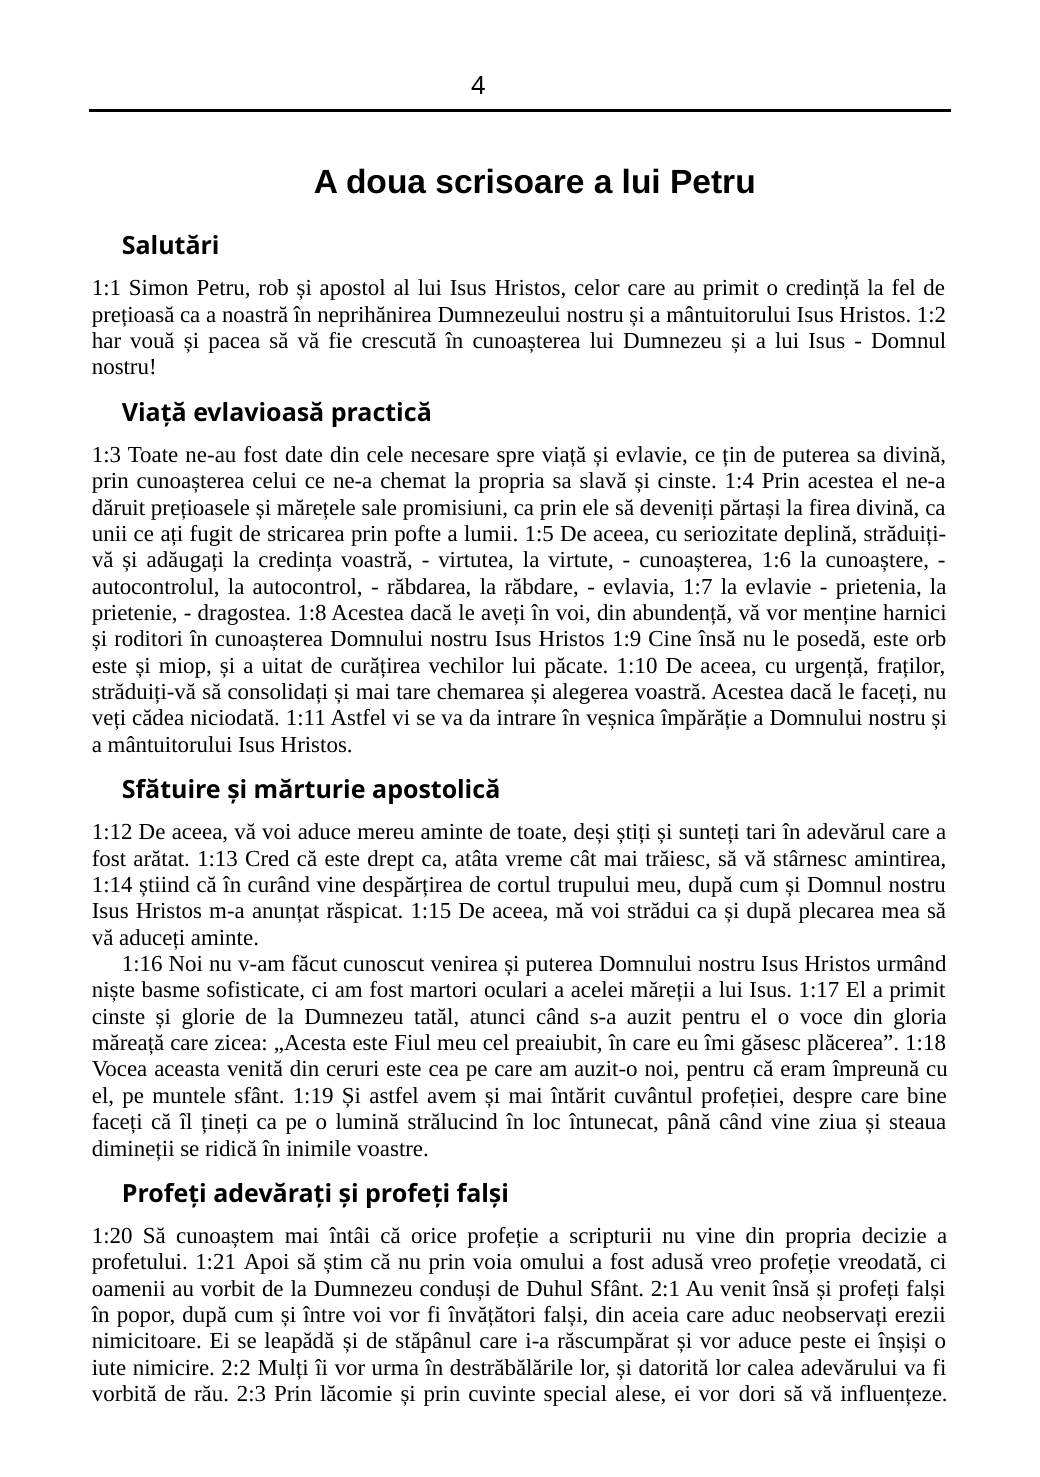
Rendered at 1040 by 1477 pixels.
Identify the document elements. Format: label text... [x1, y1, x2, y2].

subtitle Salutări [92, 228, 948, 262]
text 1:12 De aceea, vă voi aduce mereu aminte de toate, deși știți și sunteți tari în adevărul care a fost arătat. 1:13 Cred că este drept ca, atâta vreme cât mai trăiesc, să vă stârnesc amintirea, 1:14 știind că în curând vine despărțirea de cortul trupului meu, după cum și Domnul nostru Isus Hristos m-a anunțat răspicat. 1:15 De aceea, mă voi strădui ca și după plecarea mea să vă aduceți aminte. [92, 818, 948, 950]
subtitle Viață evlavioasă practică [92, 394, 948, 428]
text 1:16 Noi nu v-am făcut cunoscut venirea și puterea Domnului nostru Isus Hristos urmând niște basme sofisticate, ci am fost martori oculari a acelei măreții a lui Isus. 1:17 El a primit cinste și glorie de la Dumnezeu tatăl, atunci când s-a auzit pentru el o voce din gloria măreață care zicea: „Acesta este Fiul meu cel preaiubit, în care eu îmi găsesc plăcerea”. 1:18 Vocea aceasta venită din ceruri este cea pe care am auzit-o noi, pentru că eram împreună cu el, pe muntele sfânt. 1:19 Și astfel avem și mai întărit cuvântul profeției, despre care bine faceți că îl țineți ca pe o lumină strălucind în loc întunecat, până când vine ziua și steaua dimineții se ridică în inimile voastre. [92, 950, 948, 1161]
text 1:20 Să cunoaștem mai întâi că orice profeție a scripturii nu vine din propria decizie a profetului. 1:21 Apoi să știm că nu prin voia omului a fost adusă vreo profeție vreodată, ci oamenii au vorbit de la Dumnezeu conduși de Duhul Sfânt. 2:1 Au venit însă și profeți falși în popor, după cum și între voi vor fi învățători falși, din aceia care aduc neobservați erezii nimicitoare. Ei se leapădă și de stăpânul care i-a răscumpărat și vor aduce peste ei înșiși o iute nimicire. 2:2 Mulți îi vor urma în destrăbălările lor, și datorită lor calea adevărului va fi vorbită de rău. 2:3 Prin lăcomie și prin cuvinte special alese, ei vor dori să vă influențeze. [92, 1222, 948, 1407]
text 1:3 Toate ne-au fost date din cele necesare spre viață și evlavie, ce țin de puterea sa divină, prin cunoașterea celui ce ne-a chemat la propria sa slavă și cinste. 1:4 Prin acestea el ne-a dăruit prețioasele și mărețele sale promisiuni, ca prin ele să deveniți părtași la firea divină, ca unii ce ați fugit de stricarea prin pofte a lumii. 1:5 De aceea, cu seriozitate deplină, străduiți-vă și adăugați la credința voastră, - virtutea, la virtute, - cunoașterea, 1:6 la cunoaștere, - autocontrolul, la autocontrol, - răbdarea, la răbdare, - evlavia, 1:7 la evlavie - prietenia, la prietenie, - dragostea. 1:8 Acestea dacă le aveți în voi, din abundență, vă vor menține harnici și roditori în cunoașterea Domnului nostru Isus Hristos 1:9 Cine însă nu le posedă, este orb este și miop, și a uitat de curățirea vechilor lui păcate. 1:10 De aceea, cu urgență, fraților, străduiți-vă să consolidați și mai tare chemarea și alegerea voastră. Acestea dacă le faceți, nu veți cădea niciodată. 1:11 Astfel vi se va da intrare în veșnica împărăție a Domnului nostru și a mântuitorului Isus Hristos. [92, 441, 948, 757]
subtitle Sfătuire și mărturie apostolică [92, 772, 948, 806]
subtitle A doua scrisoare a lui Petru [92, 162, 948, 201]
text 1:1 Simon Petru, rob și apostol al lui Isus Hristos, celor care au primit o credință la fel de prețioasă ca a noastră în neprihănirea Dumnezeului nostru și a mântuitorului Isus Hristos. 1:2 har vouă și pacea să vă fie crescută în cunoașterea lui Dumnezeu și a lui Isus - Domnul nostru! [92, 274, 948, 380]
subtitle Profeți adevărați și profeți falși [92, 1176, 948, 1209]
